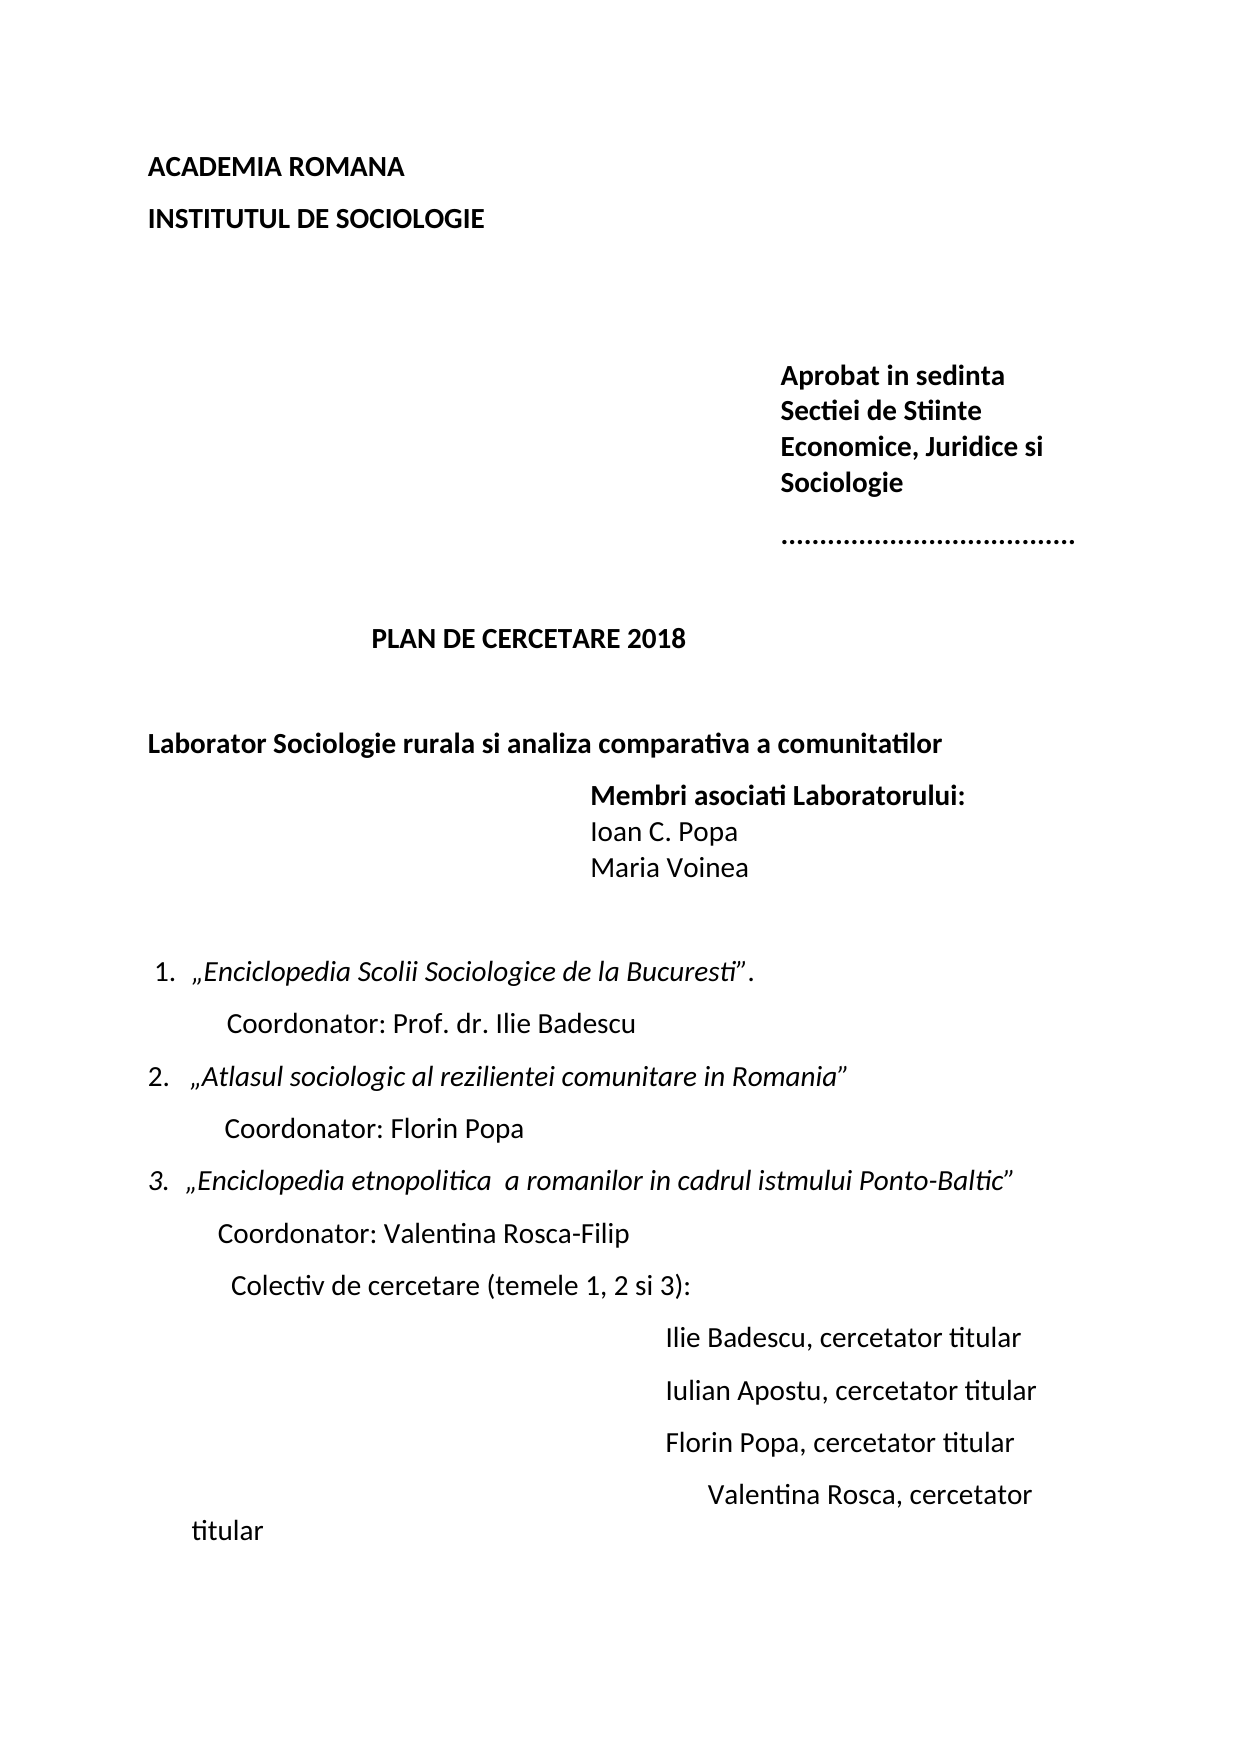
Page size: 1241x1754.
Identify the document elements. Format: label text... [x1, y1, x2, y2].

text Aprobat in sedinta Sectiei de Stiinte Economice, Juridice si Sociologie [780, 357, 1093, 499]
text Coordonator: Florin Popa [191, 1110, 1093, 1146]
text ...................................... [780, 516, 1093, 552]
text PLAN DE CERCETARE 2018 [148, 621, 1093, 656]
list „Enciclopedia Scolii Sociologice de la Bucuresti”. [154, 953, 1093, 989]
text Membri asociati Laboratorului: Ioan C. Popa Maria Voinea [590, 777, 1093, 884]
text 2. „Atlasul sociologic al rezilientei comunitare in Romania” [148, 1058, 1093, 1093]
text Florin Popa, cercetator titular [191, 1424, 1093, 1459]
text Valentina Rosca, cercetator titular [191, 1476, 1093, 1547]
text Coordonator: Valentina Rosca-Filip [191, 1215, 1093, 1250]
text Iulian Apostu, cercetator titular [191, 1372, 1093, 1407]
text INSTITUTUL DE SOCIOLOGIE [148, 200, 1093, 236]
text Ilie Badescu, cercetator titular [191, 1319, 1093, 1355]
list „Enciclopedia etnopolitica a romanilor in cadrul istmului Ponto-Baltic” [148, 1162, 1093, 1198]
text ACADEMIA ROMANA [148, 148, 1093, 183]
text Coordonator: Prof. dr. Ilie Badescu [148, 1006, 1093, 1041]
text Laborator Sociologie rurala si analiza comparativa a comunitatilor [148, 725, 1093, 761]
text Colectiv de cercetare (temele 1, 2 si 3): [191, 1267, 1093, 1303]
